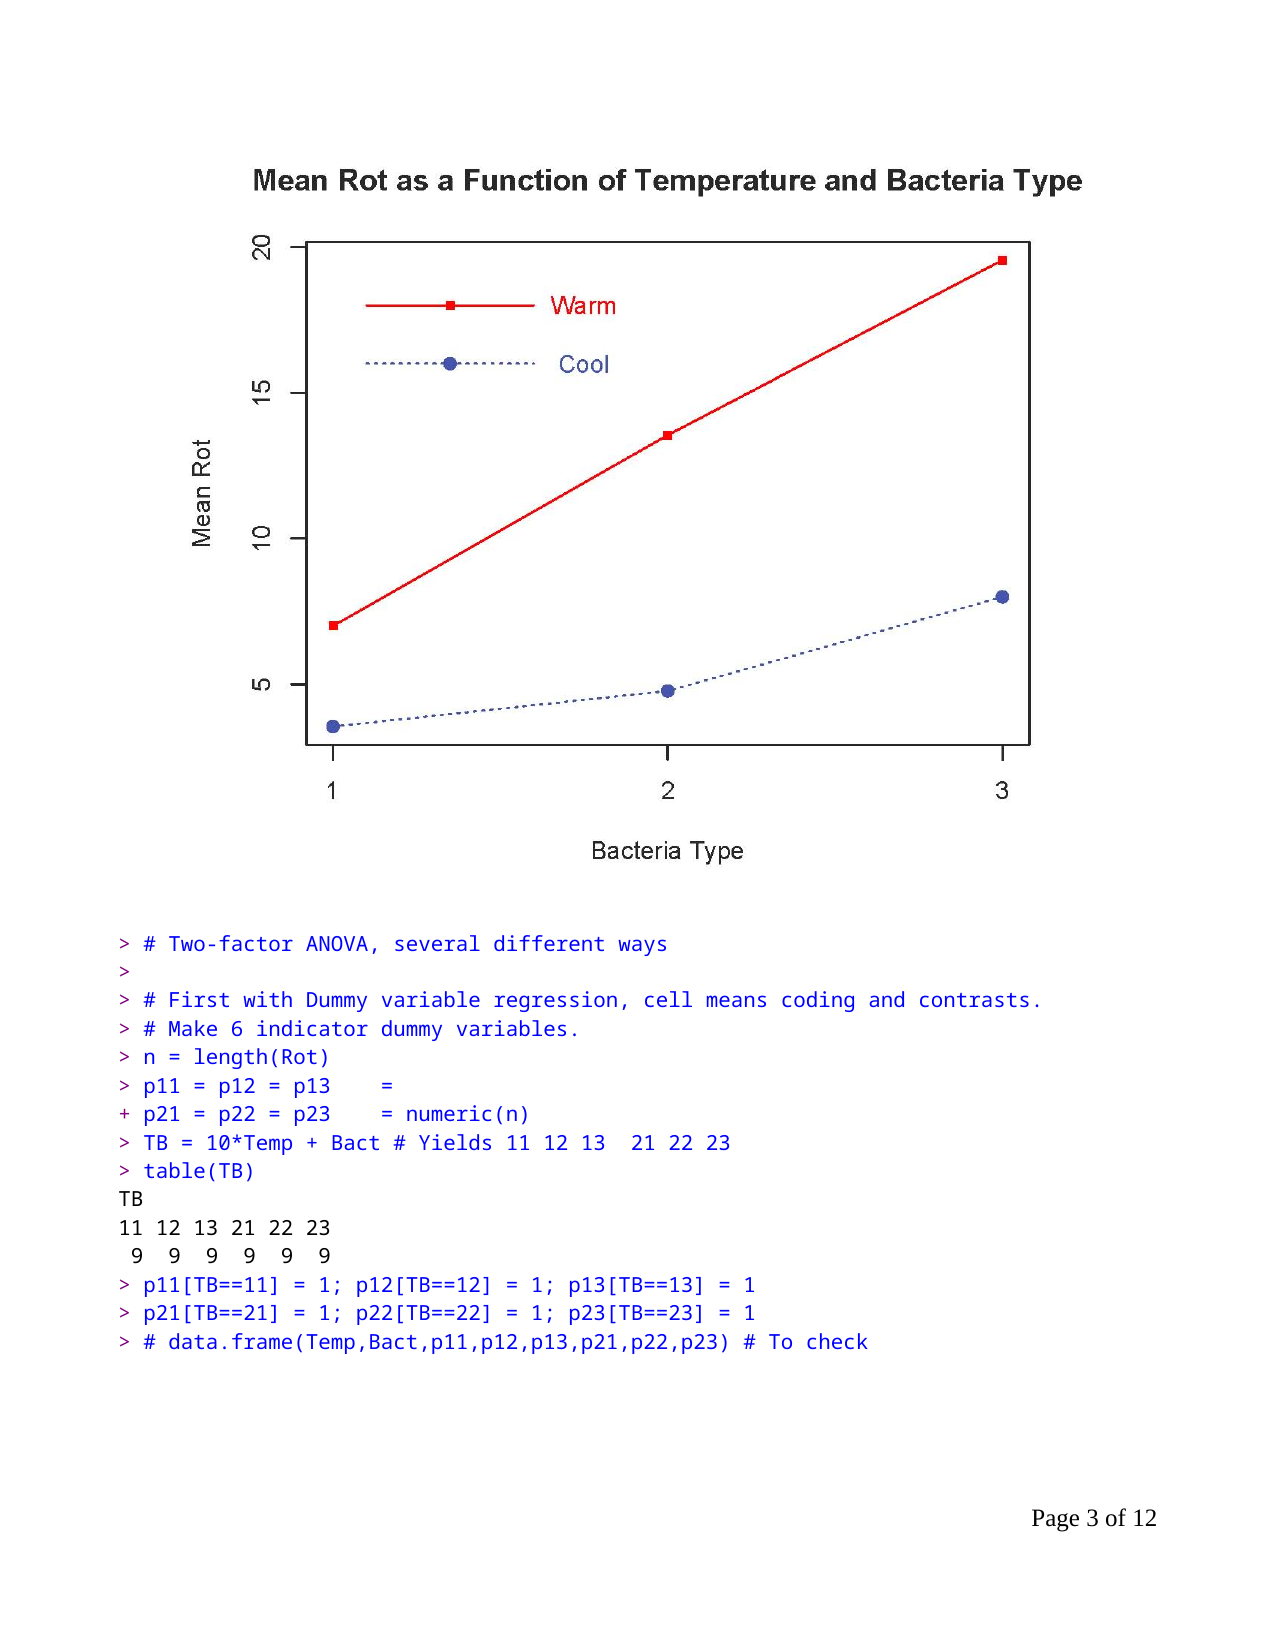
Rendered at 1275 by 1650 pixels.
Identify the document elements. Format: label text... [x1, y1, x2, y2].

text > p21[TB==21] = 1; p22[TB==22] = 1; p23[TB==23] = 1 [118, 1298, 1157, 1327]
text > p11[TB==11] = 1; p12[TB==12] = 1; p13[TB==13] = 1 [118, 1270, 1157, 1298]
text > # Two-factor ANOVA, several different ways [118, 929, 1157, 957]
text > TB = 10*Temp + Bact # Yields 11 12 13 21 22 23 [118, 1128, 1157, 1156]
text > n = length(Rot) [118, 1042, 1157, 1071]
text TB [118, 1184, 1157, 1213]
text 9 9 9 9 9 9 [118, 1241, 1157, 1270]
text + p21 = p22 = p23 = numeric(n) [118, 1099, 1157, 1128]
text 11 12 13 21 22 23 [118, 1213, 1157, 1241]
text > table(TB) [118, 1156, 1157, 1184]
text > p11 = p12 = p13 = [118, 1071, 1157, 1099]
picture [183, 118, 1092, 898]
text > # Make 6 indicator dummy variables. [118, 1014, 1157, 1042]
text > [118, 957, 1157, 986]
text > # data.frame(Temp,Bact,p11,p12,p13,p21,p22,p23) # To check [118, 1327, 1157, 1355]
text > # First with Dummy variable regression, cell means coding and contrasts. [118, 986, 1157, 1014]
